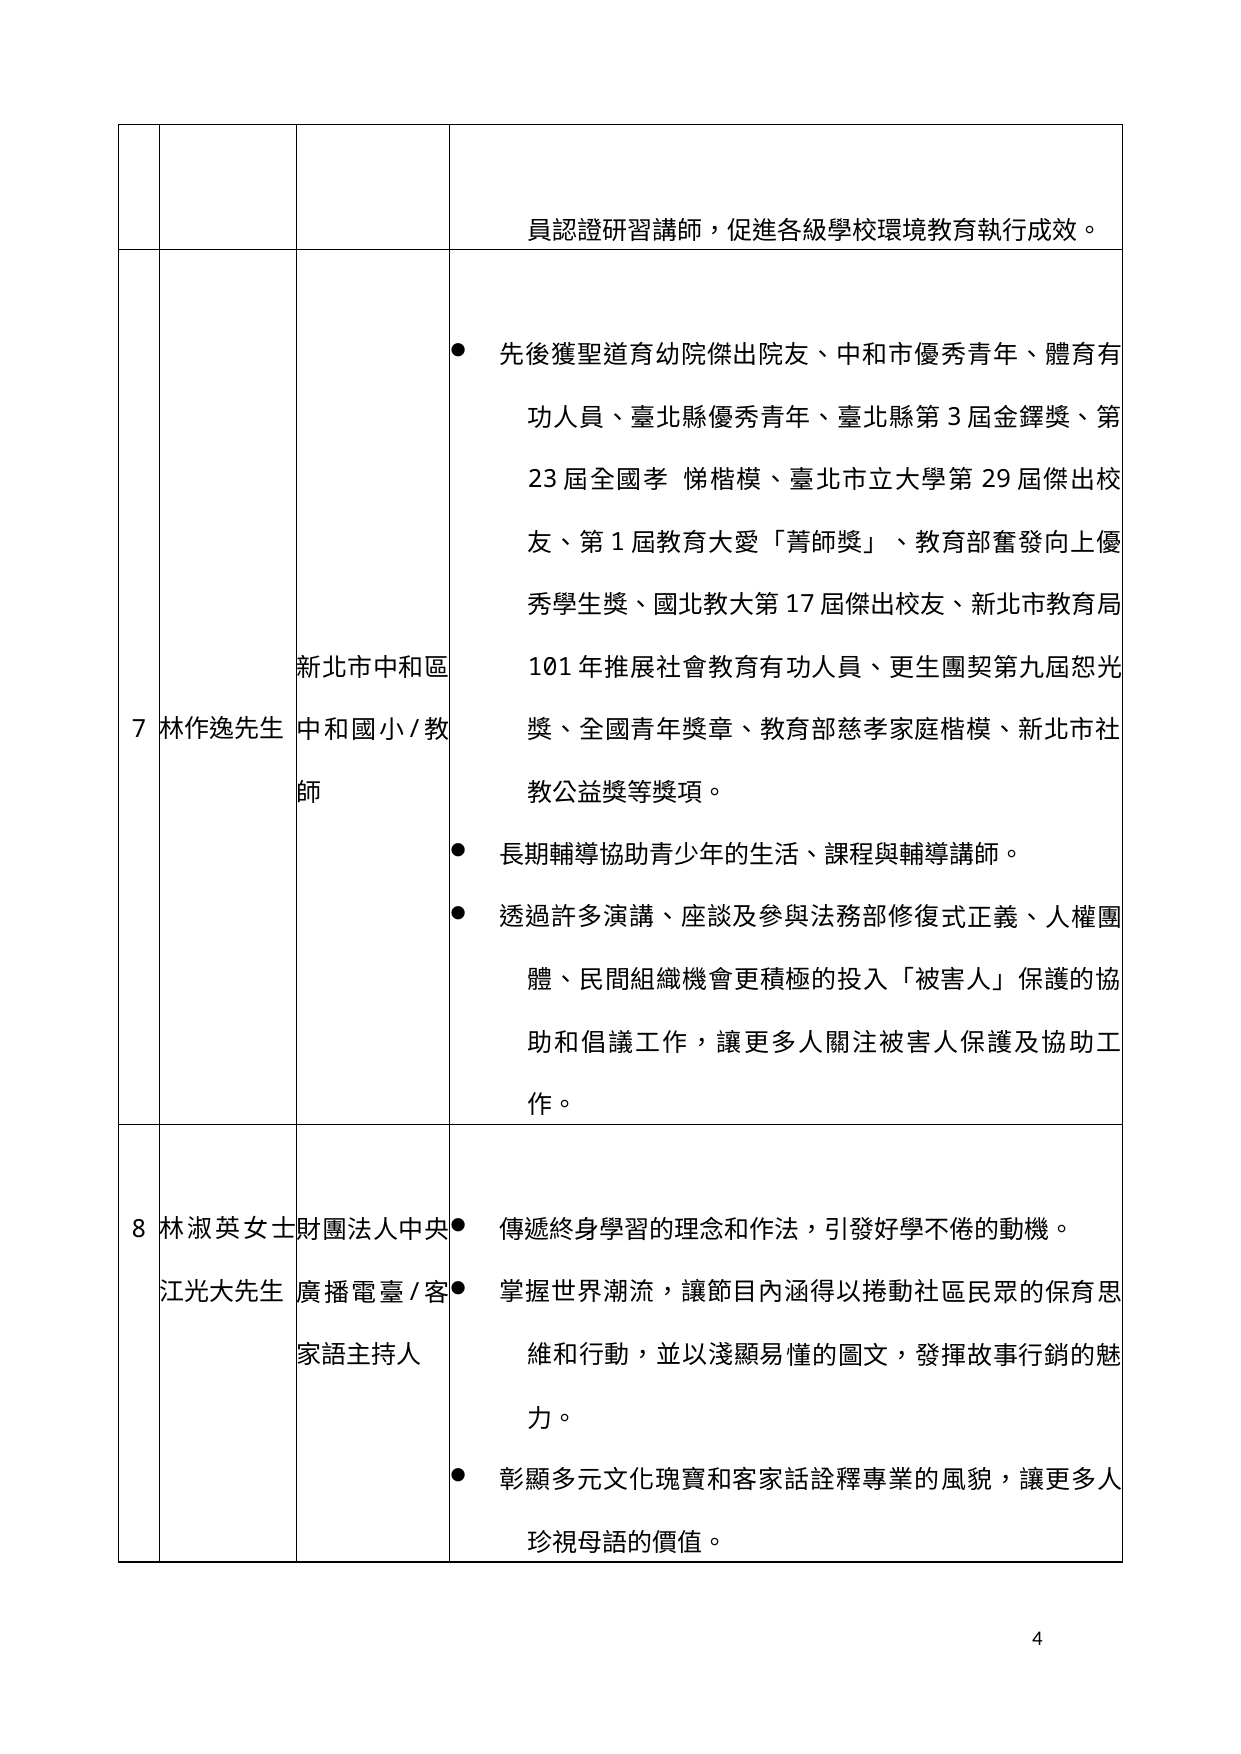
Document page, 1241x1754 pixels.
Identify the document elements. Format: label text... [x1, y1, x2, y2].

table_cell 財團法人中央廣播電臺/客家語主持人 [297, 1125, 449, 1561]
table_cell 先後獲聖道育幼院傑出院友、中和市優秀青年、體育有功人員、臺北縣優秀青年、臺北縣第3屆金鐸獎、第23屆全國孝 悌楷模、臺北市立大學第29屆傑出校友、第1屆教育大愛「菁師獎」、教育部奮發向上優秀學生獎、國北教大第17屆傑出校友、新北市教育局101年推展社會教育有功人員、更生團契第九屆恕光獎、全國青年獎章、教育部慈孝家庭楷模、新北市社教公益獎等獎項。 長期輔導協助青少年的生活、課程與輔導講師。 透過許多演講、座談及參與法務部修復式正義、人權團體、民間組織機會更積極的投入「被害人」保護的協助和倡議工作，讓更多人關注被害人保護及協助工作。 [450, 250, 1122, 1124]
table_cell 新北市中和區中和國小/教師 [297, 250, 449, 1124]
table_cell [119, 125, 159, 249]
table_cell 林淑英女士 江光大先生 [160, 1125, 296, 1561]
table_cell [297, 125, 449, 249]
table_cell 林作逸先生 [160, 250, 296, 1124]
table_cell 員認證研習講師，促進各級學校環境教育執行成效。 [450, 125, 1122, 249]
table_cell 8 [119, 1125, 159, 1561]
table_cell 傳遞終身學習的理念和作法，引發好學不倦的動機。 掌握世界潮流，讓節目內涵得以捲動社區民眾的保育思維和行動，並以淺顯易懂的圖文，發揮故事行銷的魅力。 彰顯多元文化瑰寶和客家話詮釋專業的風貌，讓更多人珍視母語的價值。 使用圖文發快訊，彌補語言隔閡，擴大了聽眾群，提高廣播的教育功能。 [450, 1125, 1122, 1561]
table_cell [160, 125, 296, 249]
table_cell 7 [119, 250, 159, 1124]
